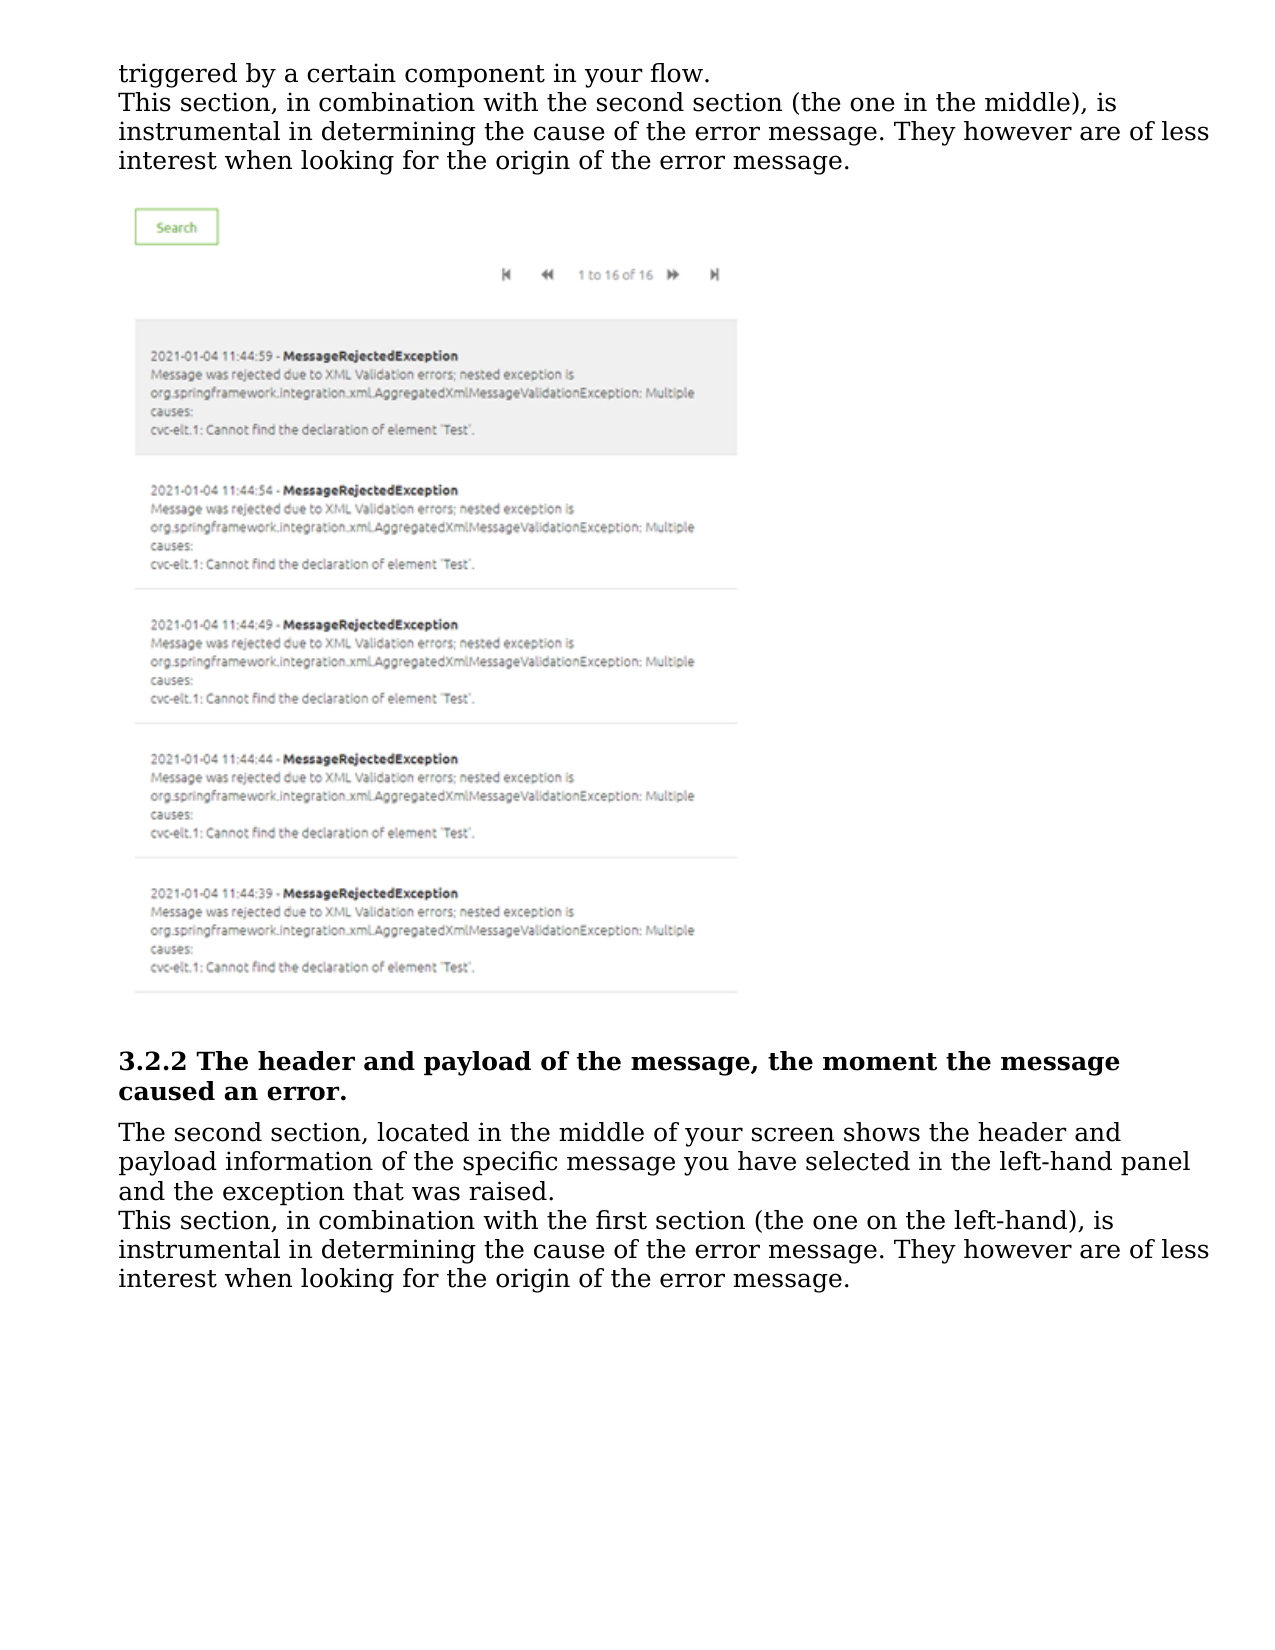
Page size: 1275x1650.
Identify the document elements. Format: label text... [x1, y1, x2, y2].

picture [118, 205, 759, 1006]
text triggered by a certain component in your flow. This section, in combination with the second section (the one in the middle), is instrumental in determining the cause of the error message. They however are of less interest when looking for the origin of the error message. [118, 59, 1216, 176]
subtitle 3.2.2 The header and payload of the message, the moment the message caused an error. [118, 1047, 1216, 1106]
text The second section, located in the middle of your screen shows the header and payload information of the specific message you have selected in the left-hand panel and the exception that was raised. This section, in combination with the first section (the one on the left-hand), is instrumental in determining the cause of the error message. They however are of less interest when looking for the origin of the error message. [118, 1118, 1216, 1293]
